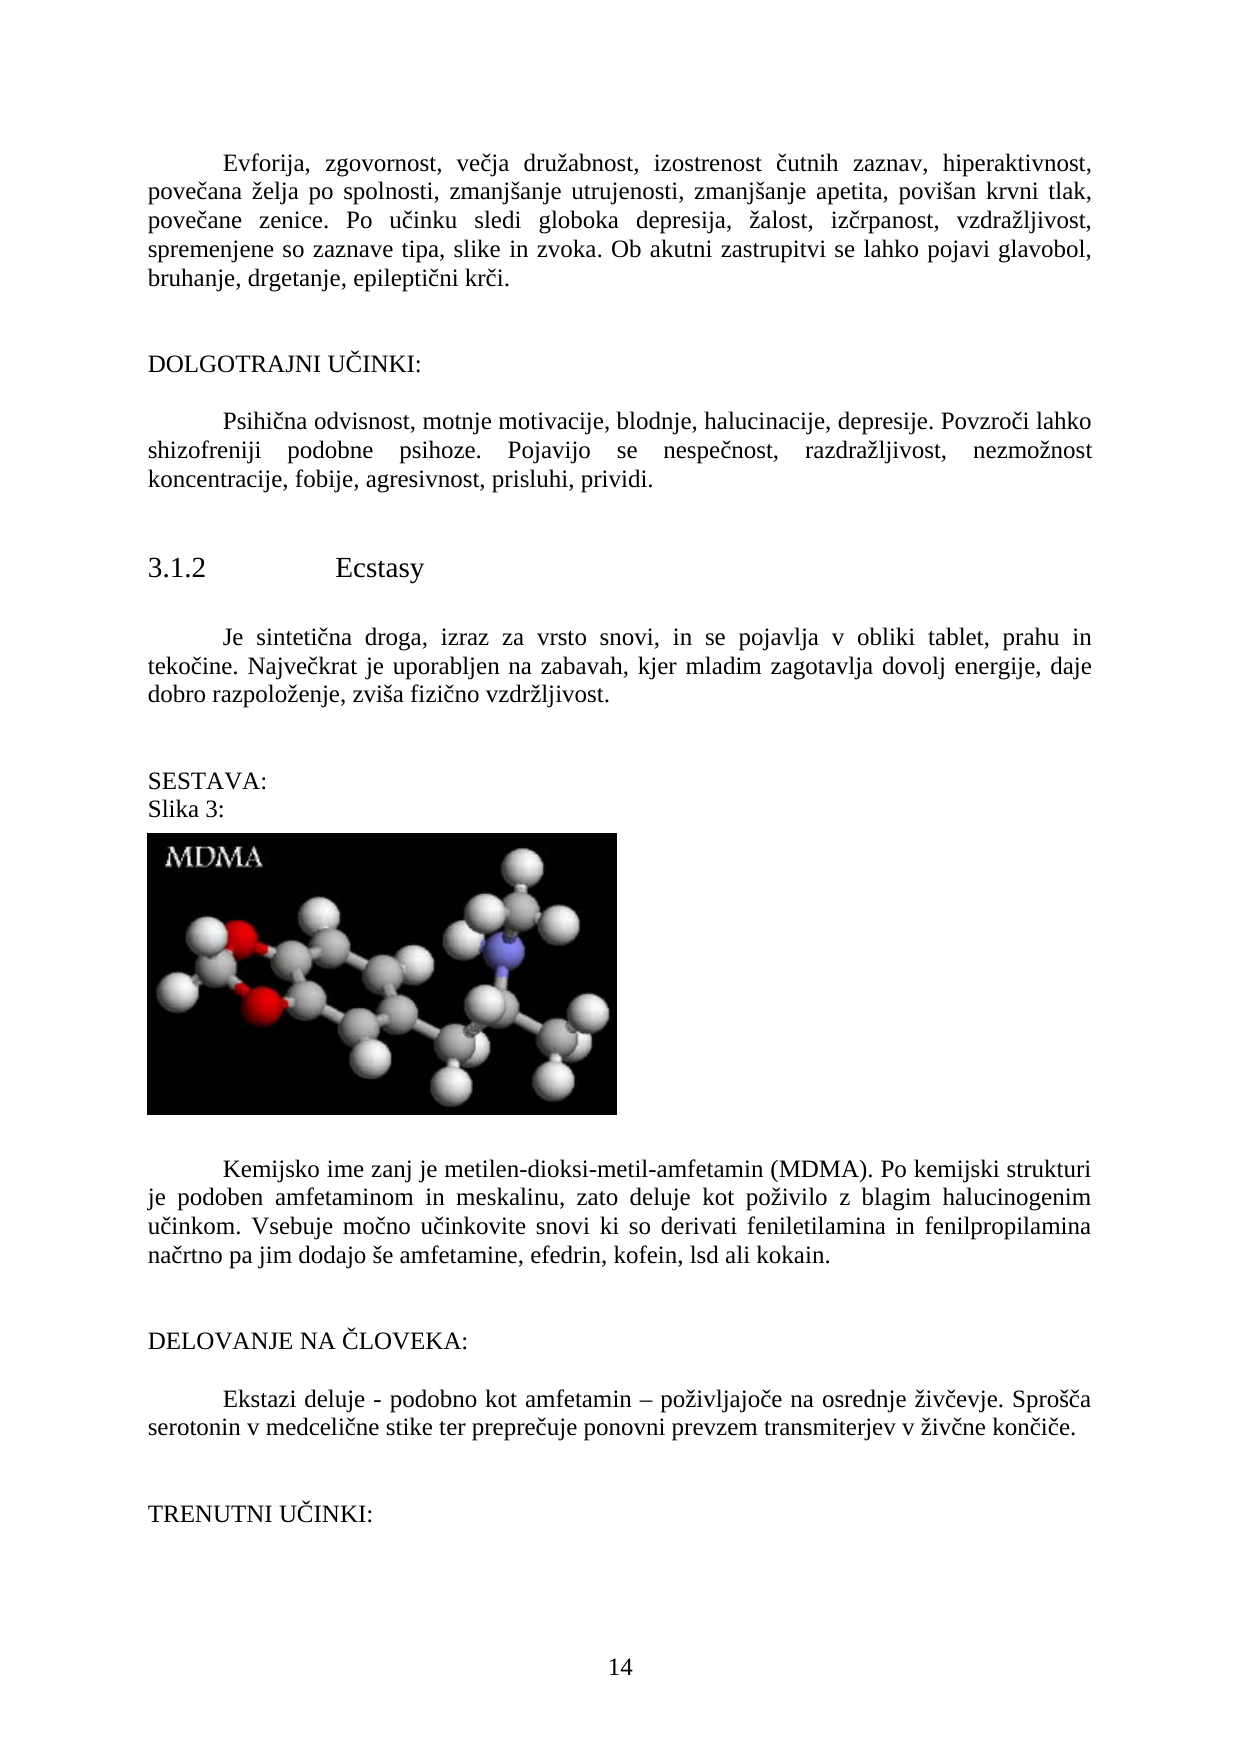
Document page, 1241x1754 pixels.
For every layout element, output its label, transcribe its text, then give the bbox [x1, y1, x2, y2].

text Slika 3: [148, 794, 1093, 823]
picture [147, 833, 617, 1115]
text SESTAVA: [148, 766, 1093, 794]
text DELOVANJE NA ČLOVEKA: [148, 1326, 1093, 1355]
text DOLGOTRAJNI UČINKI: [148, 349, 1093, 378]
text Evforija, zgovornost, večja družabnost, izostrenost čutnih zaznav, hiperaktivnost, povečana želja po spolnosti, zmanjšanje utrujenosti, zmanjšanje apetita, povišan krvni tlak, povečane zenice. Po učinku sledi globoka depresija, žalost, izčrpanost, vzdražljivost, spremenjene so zaznave tipa, slike in zvoka. Ob akutni zastrupitvi se lahko pojavi glavobol, bruhanje, drgetanje, epileptični krči. [148, 148, 1093, 291]
text Je sintetična droga, izraz za vrsto snovi, in se pojavlja v obliki tablet, prahu in tekočine. Največkrat je uporabljen na zabavah, kjer mladim zagotavlja dovolj energije, daje dobro razpoloženje, zviša fizično vzdržljivost. [148, 622, 1093, 708]
text TRENUTNI UČINKI: [148, 1499, 1093, 1527]
text Kemijsko ime zanj je metilen-dioksi-metil-amfetamin (MDMA). Po kemijski strukturi je podoben amfetaminom in meskalinu, zato deluje kot poživilo z blagim halucinogenim učinkom. Vsebuje močno učinkovite snovi ki so derivati feniletilamina in fenilpropilamina načrtno pa jim dodajo še amfetamine, efedrin, kofein, lsd ali kokain. [148, 1154, 1093, 1269]
text Ekstazi deluje - podobno kot amfetamin – poživljajoče na osrednje živčevje. Sprošča serotonin v medcelične stike ter preprečuje ponovni prevzem transmiterjev v živčne končiče. [148, 1384, 1093, 1441]
list Ecstasy [148, 550, 1093, 584]
text Psihična odvisnost, motnje motivacije, blodnje, halucinacije, depresije. Povzroči lahko shizofreniji podobne psihoze. Pojavijo se nespečnost, razdražljivost, nezmožnost koncentracije, fobije, agresivnost, prisluhi, prividi. [148, 406, 1093, 493]
